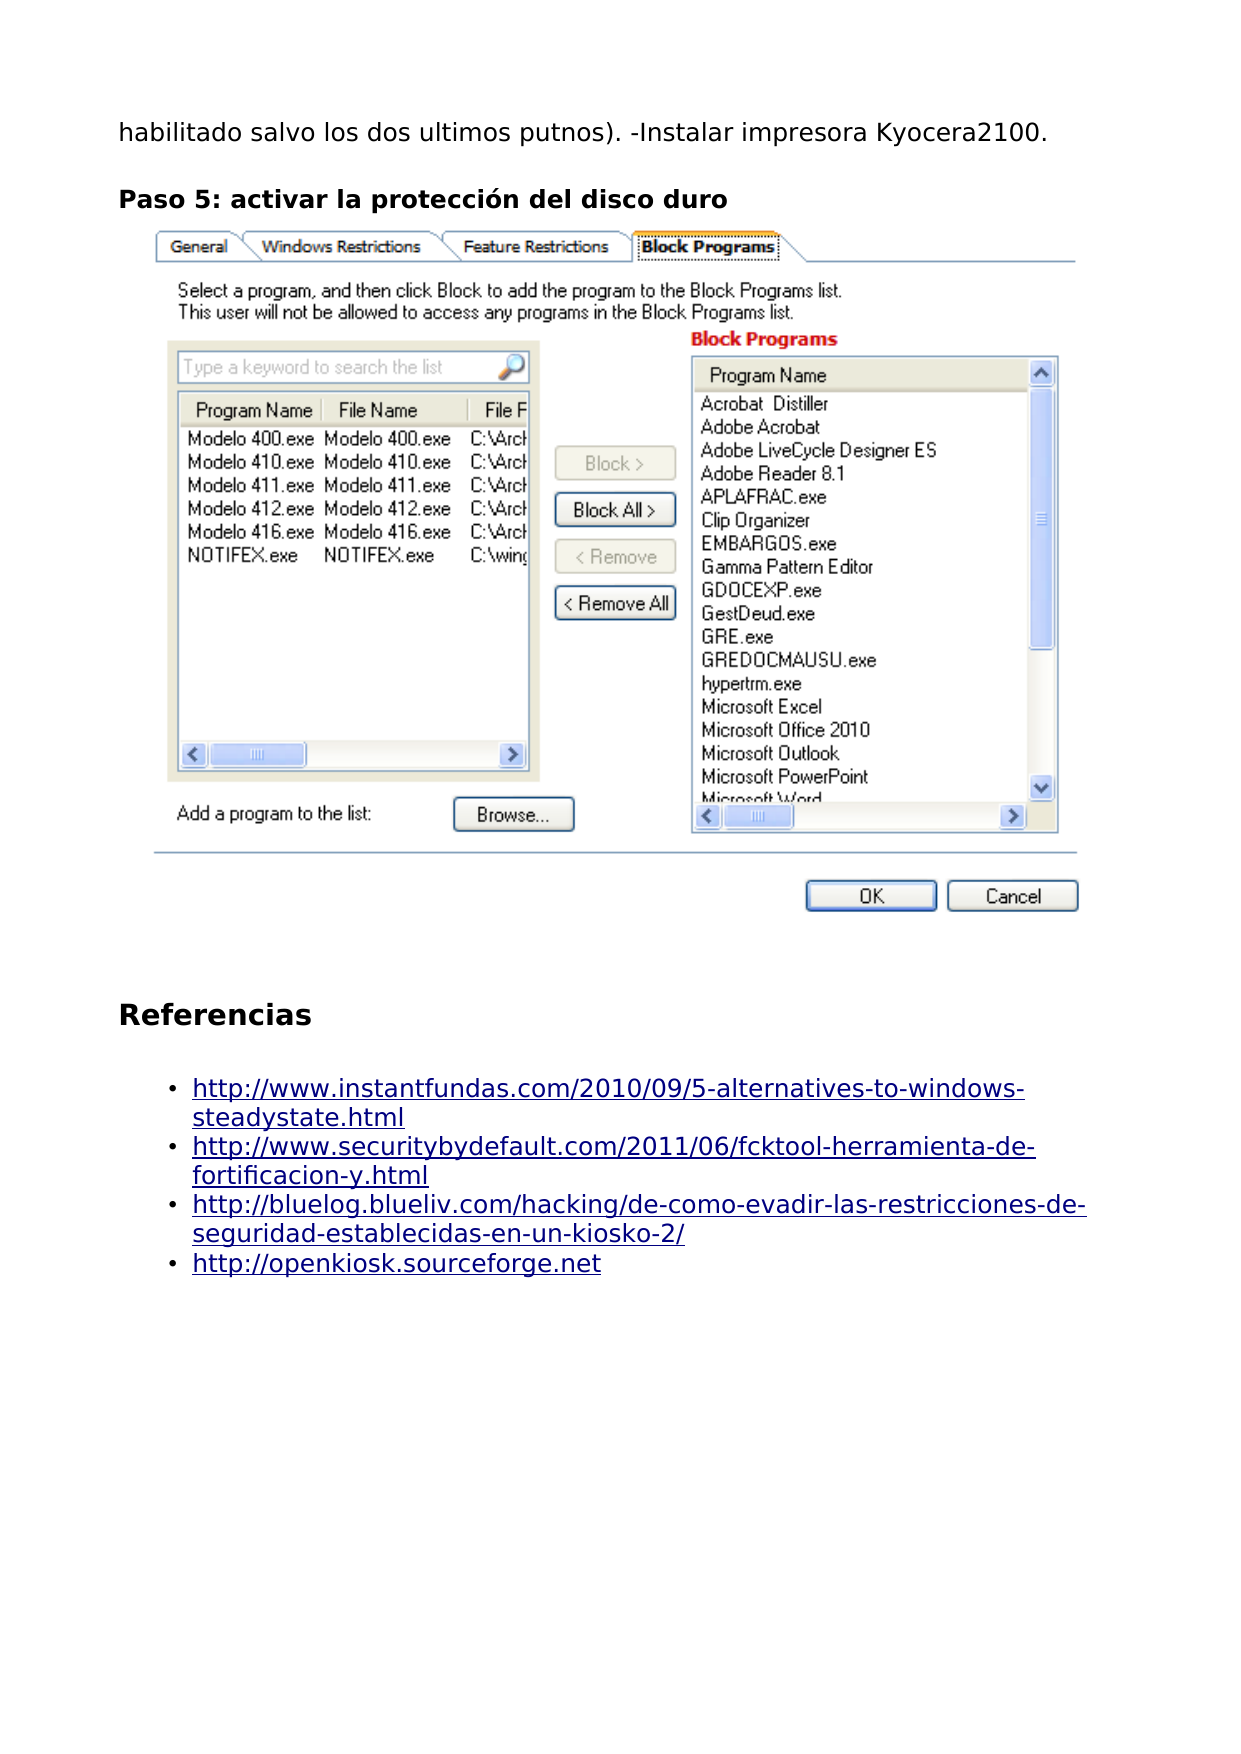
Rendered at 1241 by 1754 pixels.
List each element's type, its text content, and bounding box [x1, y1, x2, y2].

list http://www.securitybydefault.com/2011/06/fcktool-herramienta-de-fortificacion-y.html [177, 1132, 1122, 1191]
list http://openkiosk.sourceforge.net [177, 1249, 1122, 1278]
text habilitado salvo los dos ultimos putnos). -Instalar impresora Kyocera2100. [118, 118, 1122, 147]
subtitle Referencias [118, 998, 1122, 1032]
picture [151, 226, 1089, 932]
list http://www.instantfundas.com/2010/09/5-alternatives-to-windows-steadystate.html [177, 1074, 1122, 1132]
list http://bluelog.blueliv.com/hacking/de-como-evadir-las-restricciones-de-seguridad-establecidas-en-un-kiosko-2/ [177, 1191, 1122, 1249]
subtitle Paso 5: activar la protección del disco duro [118, 185, 1122, 214]
